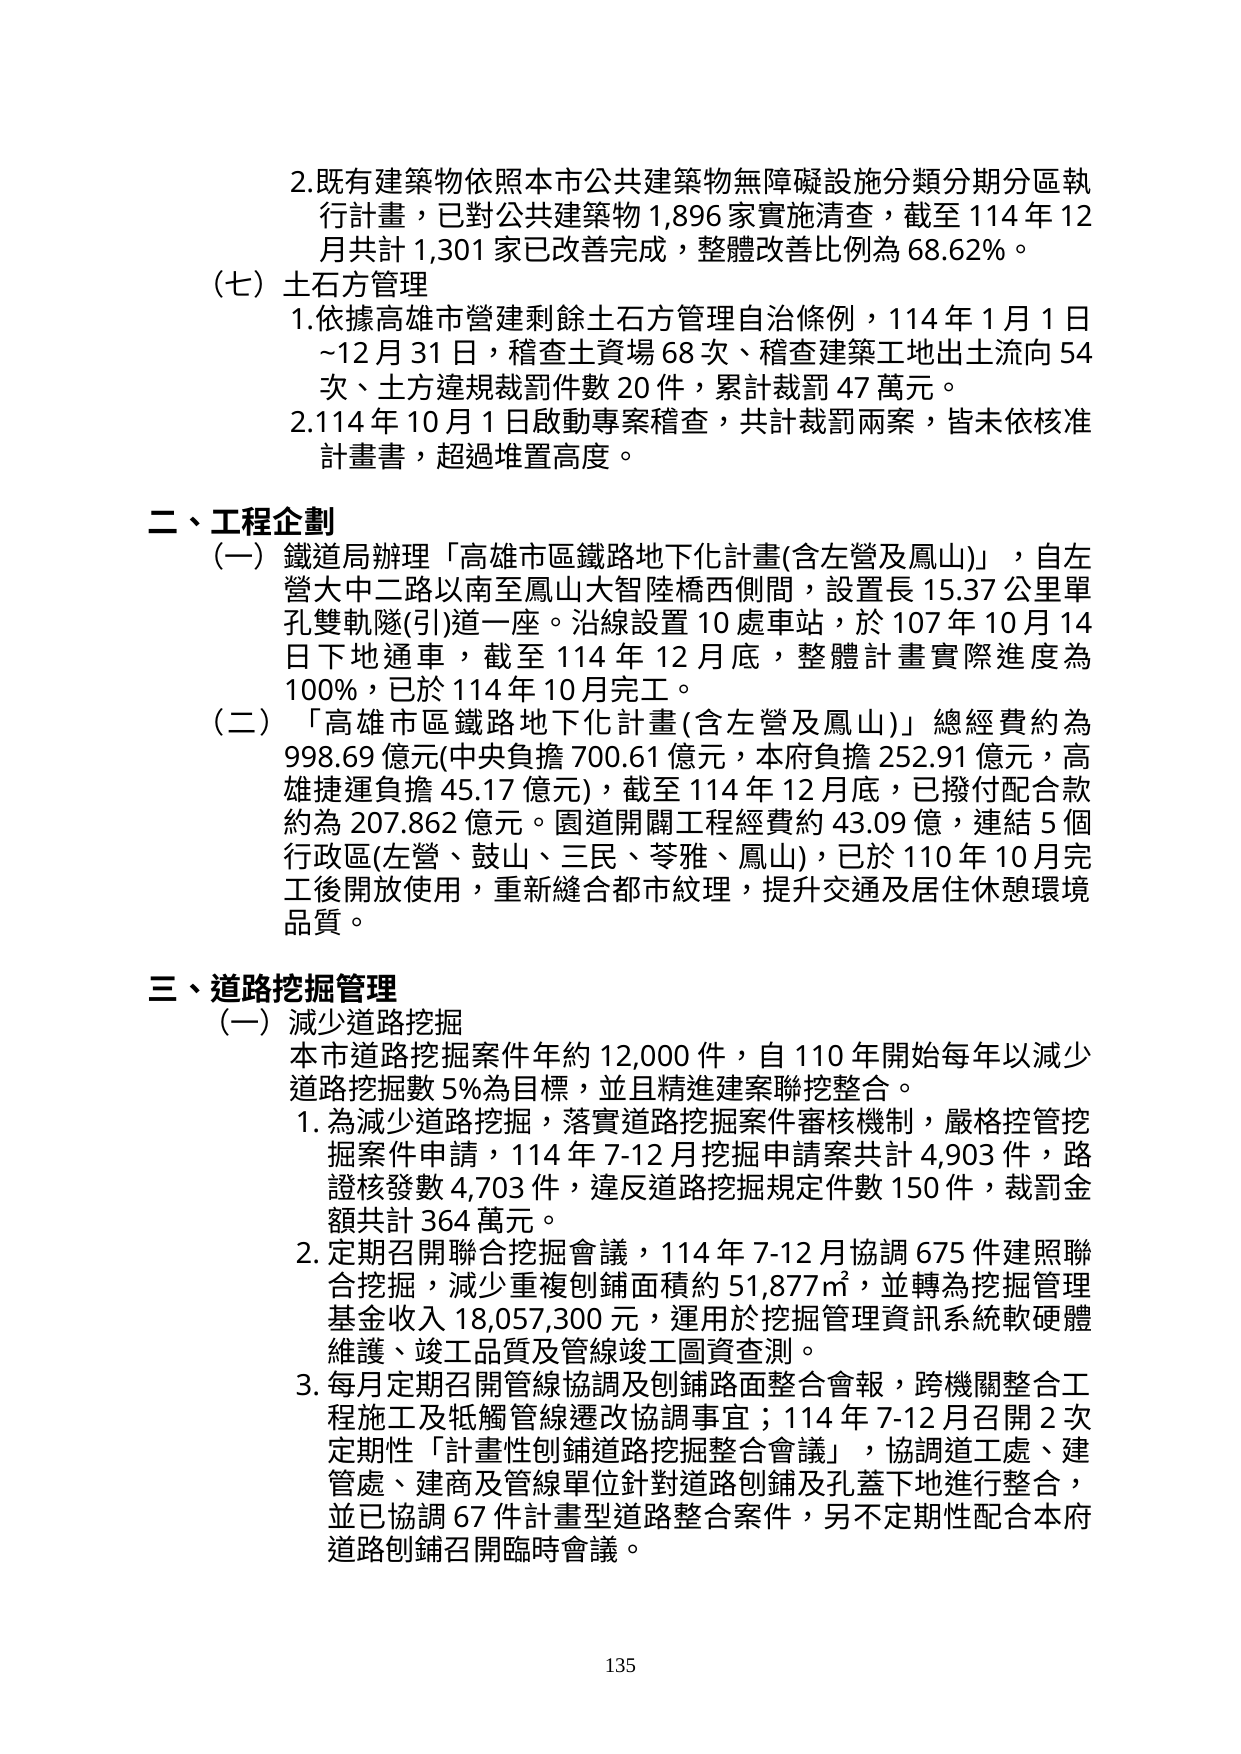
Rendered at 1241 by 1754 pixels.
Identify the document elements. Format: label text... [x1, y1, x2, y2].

text 1.依據高雄市營建剩餘土石方管理自治條例，114年1月1日~12月31日，稽查土資場68次、稽查建築工地出土流向54次、土方違規裁罰件數20件，累計裁罰47萬元。 [289, 302, 1092, 405]
text （七）土石方管理 [195, 268, 1092, 302]
text 二、工程企劃 [148, 507, 1092, 541]
text 2.既有建築物依照本市公共建築物無障礙設施分類分期分區執行計畫，已對公共建築物1,896家實施清查，截至114年12月共計1,301家已改善完成，整體改善比例為68.62%。 [289, 164, 1092, 268]
text （二）「高雄市區鐵路地下化計畫(含左營及鳳山)」總經費約為998.69億元(中央負擔700.61億元，本府負擔252.91億元，高雄捷運負擔45.17億元)，截至114年12月底，已撥付配合款約為207.862億元。園道開闢工程經費約43.09億，連結5個行政區(左營、鼓山、三民、苓雅、鳳山)，已於110年10月完工後開放使用，重新縫合都市紋理，提升交通及居住休憩環境品質。 [195, 707, 1092, 941]
text 三、道路挖掘管理 [148, 974, 1092, 1007]
text （一）減少道路挖掘 [201, 1007, 1092, 1040]
list 每月定期召開管線協調及刨鋪路面整合會報，跨機關整合工程施工及牴觸管線遷改協調事宜；114年7-12月召開2次定期性「計畫性刨鋪道路挖掘整合會議」，協調道工處、建管處、建商及管線單位針對道路刨鋪及孔蓋下地進行整合，並已協調67件計畫型道路整合案件，另不定期性配合本府道路刨鋪召開臨時會議。 [295, 1369, 1092, 1567]
text （一）鐵道局辦理「高雄市區鐵路地下化計畫(含左營及鳳山)」，自左營大中二路以南至鳳山大智陸橋西側間，設置長15.37公里單孔雙軌隧(引)道一座。沿線設置10處車站，於107年10月14日下地通車，截至114年12月底，整體計畫實際進度為100%，已於114年10月完工。 [195, 541, 1092, 707]
list 定期召開聯合挖掘會議，114年7-12月協調675件建照聯合挖掘，減少重複刨鋪面積約51,877㎡，並轉為挖掘管理基金收入18,057,300元，運用於挖掘管理資訊系統軟硬體維護、竣工品質及管線竣工圖資查測。 [295, 1238, 1092, 1369]
list 為減少道路挖掘，落實道路挖掘案件審核機制，嚴格控管挖掘案件申請，114年7-12月挖掘申請案共計4,903件，路證核發數4,703件，違反道路挖掘規定件數150件，裁罰金額共計364萬元。 [295, 1106, 1092, 1238]
text 本市道路挖掘案件年約12,000件，自110年開始每年以減少道路挖掘數5%為目標，並且精進建案聯挖整合。 [289, 1040, 1092, 1106]
text 2.114年10月1日啟動專案稽查，共計裁罰兩案，皆未依核准計畫書，超過堆置高度。 [289, 405, 1092, 474]
